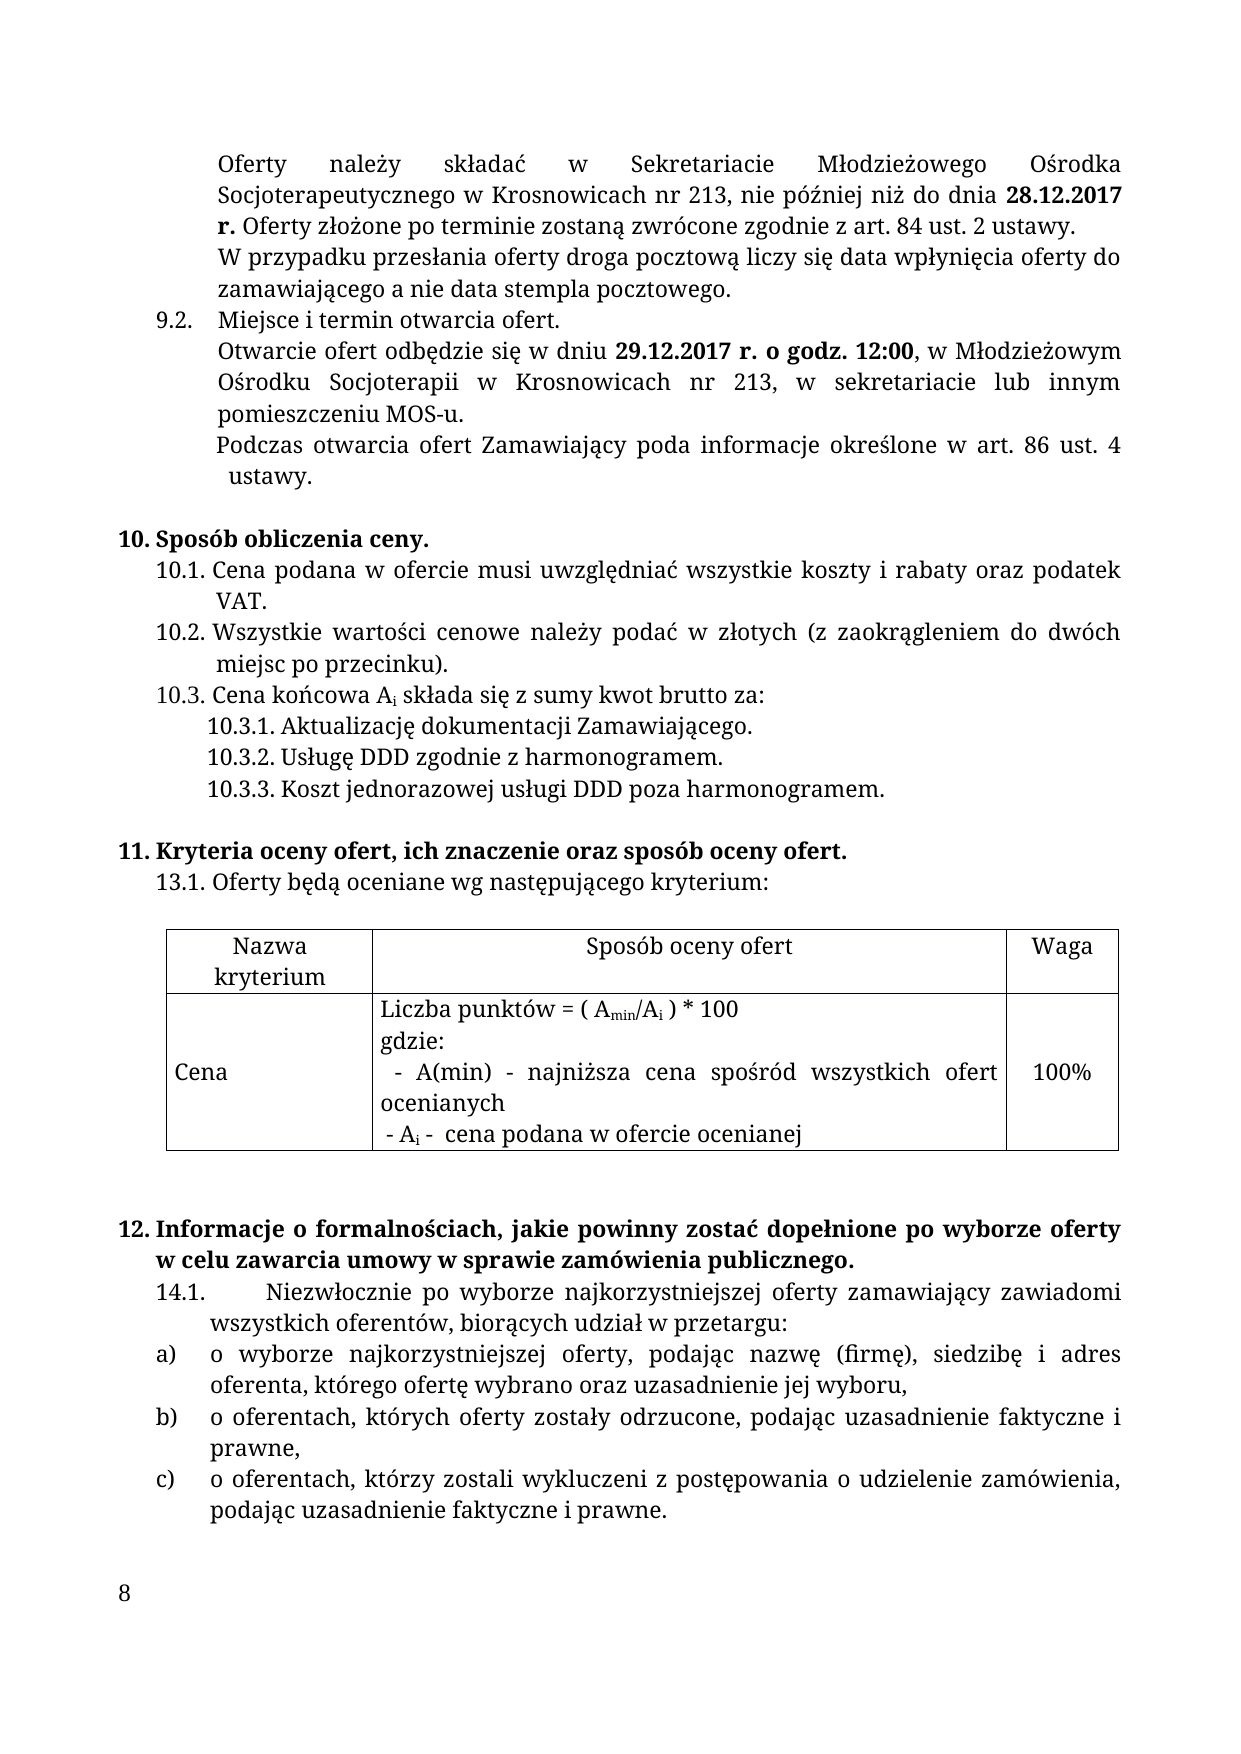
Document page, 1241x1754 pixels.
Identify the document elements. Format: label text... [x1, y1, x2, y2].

list Aktualizację dokumentacji Zamawiającego. [207, 710, 1122, 741]
list Kryteria oceny ofert, ich znaczenie oraz sposób oceny ofert. [118, 835, 1122, 866]
table_header Nazwa kryterium [167, 930, 372, 992]
list Sposób obliczenia ceny. [118, 523, 1122, 554]
list Informacje o formalnościach, jakie powinny zostać dopełnione po wyborze oferty w celu zawarcia umowy w sprawie zamówienia publicznego. [118, 1213, 1122, 1276]
text Oferty należy składać w Sekretariacie Młodzieżowego Ośrodka Socjoterapeutycznego w Krosnowicach nr 213, nie później niż do dnia 28.12.2017 r. Oferty złożone po terminie zostaną zwrócone zgodnie z art. 84 ust. 2 ustawy. [217, 148, 1122, 241]
list Wszystkie wartości cenowe należy podać w złotych (z zaokrągleniem do dwóch miejsc po przecinku). [156, 616, 1122, 679]
list Koszt jednorazowej usługi DDD poza harmonogramem. [207, 773, 1122, 804]
text Otwarcie ofert odbędzie się w dniu 29.12.2017 r. o godz. 12:00, w Młodzieżowym Ośrodku Socjoterapii w Krosnowicach nr 213, w sekretariacie lub innym pomieszczeniu MOS-u. [217, 335, 1122, 429]
text c) o oferentach, którzy zostali wykluczeni z postępowania o udzielenie zamówienia, podając uzasadnienie faktyczne i prawne. [156, 1463, 1122, 1526]
table_cell Cena [167, 994, 372, 1150]
list Cena końcowa Ai składa się z sumy kwot brutto za: [156, 679, 1122, 710]
list Miejsce i termin otwarcia ofert. [156, 304, 1122, 335]
table_cell Liczba punktów = ( Amin/Ai ) * 100 gdzie: - A(min) - najniższa cena spośród wszystkich ofert ocenianych - Ai - cena podana w ofercie ocenianej [373, 994, 1006, 1150]
text b) o oferentach, których oferty zostały odrzucone, podając uzasadnienie faktyczne i prawne, [156, 1401, 1122, 1463]
text 13.1. Oferty będą oceniane wg następującego kryterium: [156, 866, 1122, 898]
text Podczas otwarcia ofert Zamawiający poda informacje określone w art. 86 ust. 4 ustawy. [216, 429, 1122, 491]
list Cena podana w ofercie musi uwzględniać wszystkie koszty i rabaty oraz podatek VAT. [156, 554, 1122, 616]
table_cell 100% [1007, 994, 1118, 1150]
table_header Sposób oceny ofert [373, 930, 1006, 992]
list Usługę DDD zgodnie z harmonogramem. [207, 741, 1122, 773]
text W przypadku przesłania oferty droga pocztową liczy się data wpłynięcia oferty do zamawiającego a nie data stempla pocztowego. [217, 241, 1122, 304]
text 14.1. Niezwłocznie po wyborze najkorzystniejszej oferty zamawiający zawiadomi wszystkich oferentów, biorących udział w przetargu: [156, 1276, 1122, 1338]
text a) o wyborze najkorzystniejszej oferty, podając nazwę (firmę), siedzibę i adres oferenta, którego ofertę wybrano oraz uzasadnienie jej wyboru, [156, 1338, 1122, 1401]
table_header Waga [1007, 930, 1118, 992]
